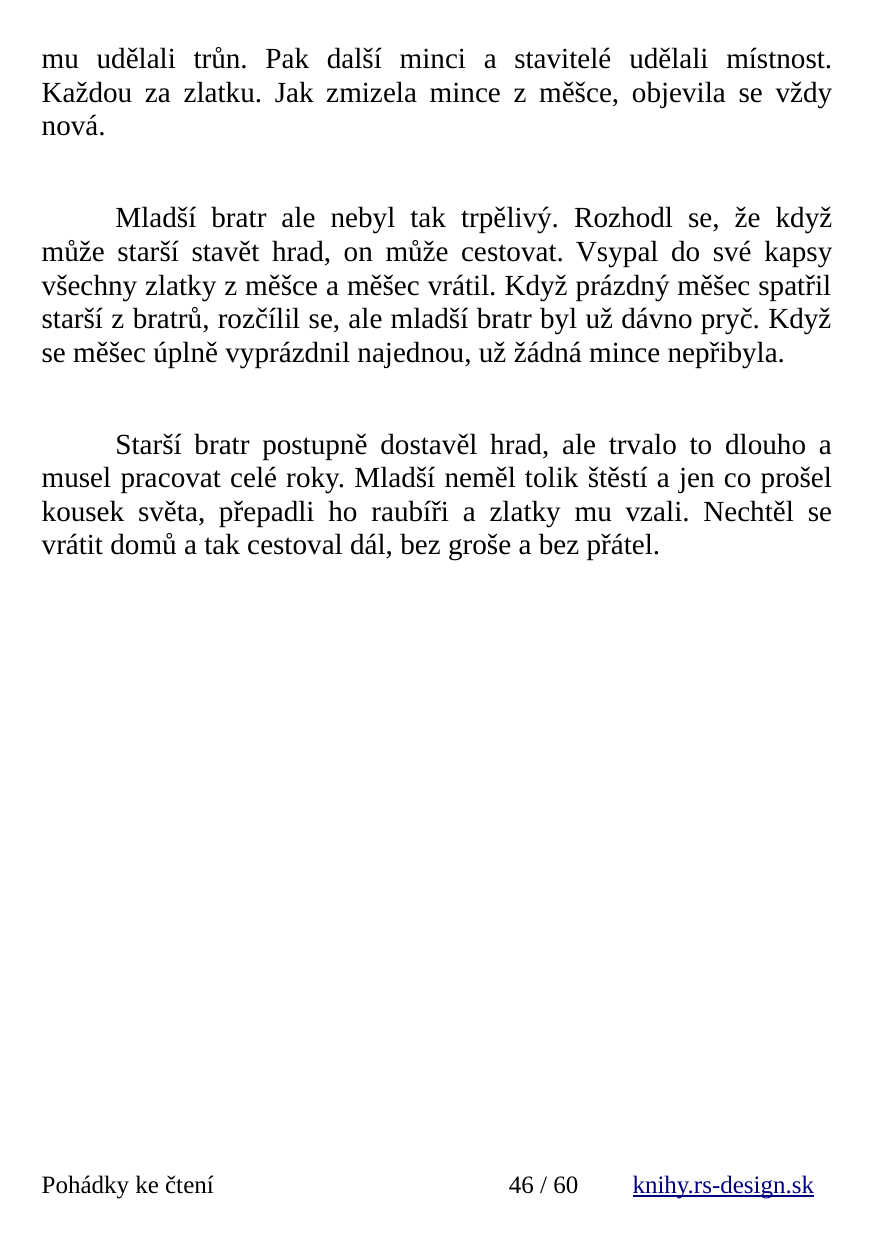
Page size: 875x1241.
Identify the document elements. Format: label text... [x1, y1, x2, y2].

text Mladší bratr ale nebyl tak trpělivý. Rozhodl se, že když může starší stavět hrad, on může cestovat. Vsypal do své kapsy všechny zlatky z měšce a měšec vrátil. Když prázdný měšec spatřil starší z bratrů, rozčílil se, ale mladší bratr byl už dávno pryč. Když se měšec úplně vyprázdnil najednou, už žádná mince nepřibyla. [41, 201, 833, 368]
text mu udělali trůn. Pak další minci a stavitelé udělali místnost. Každou za zlatku. Jak zmizela mince z měšce, objevila se vždy nová. [41, 41, 833, 142]
text Starší bratr postupně dostavěl hrad, ale trvalo to dlouho a musel pracovat celé roky. Mladší neměl tolik štěstí a jen co prošel kousek světa, přepadli ho raubíři a zlatky mu vzali. Nechtěl se vrátit domů a tak cestoval dál, bez groše a bez přátel. [41, 427, 833, 561]
